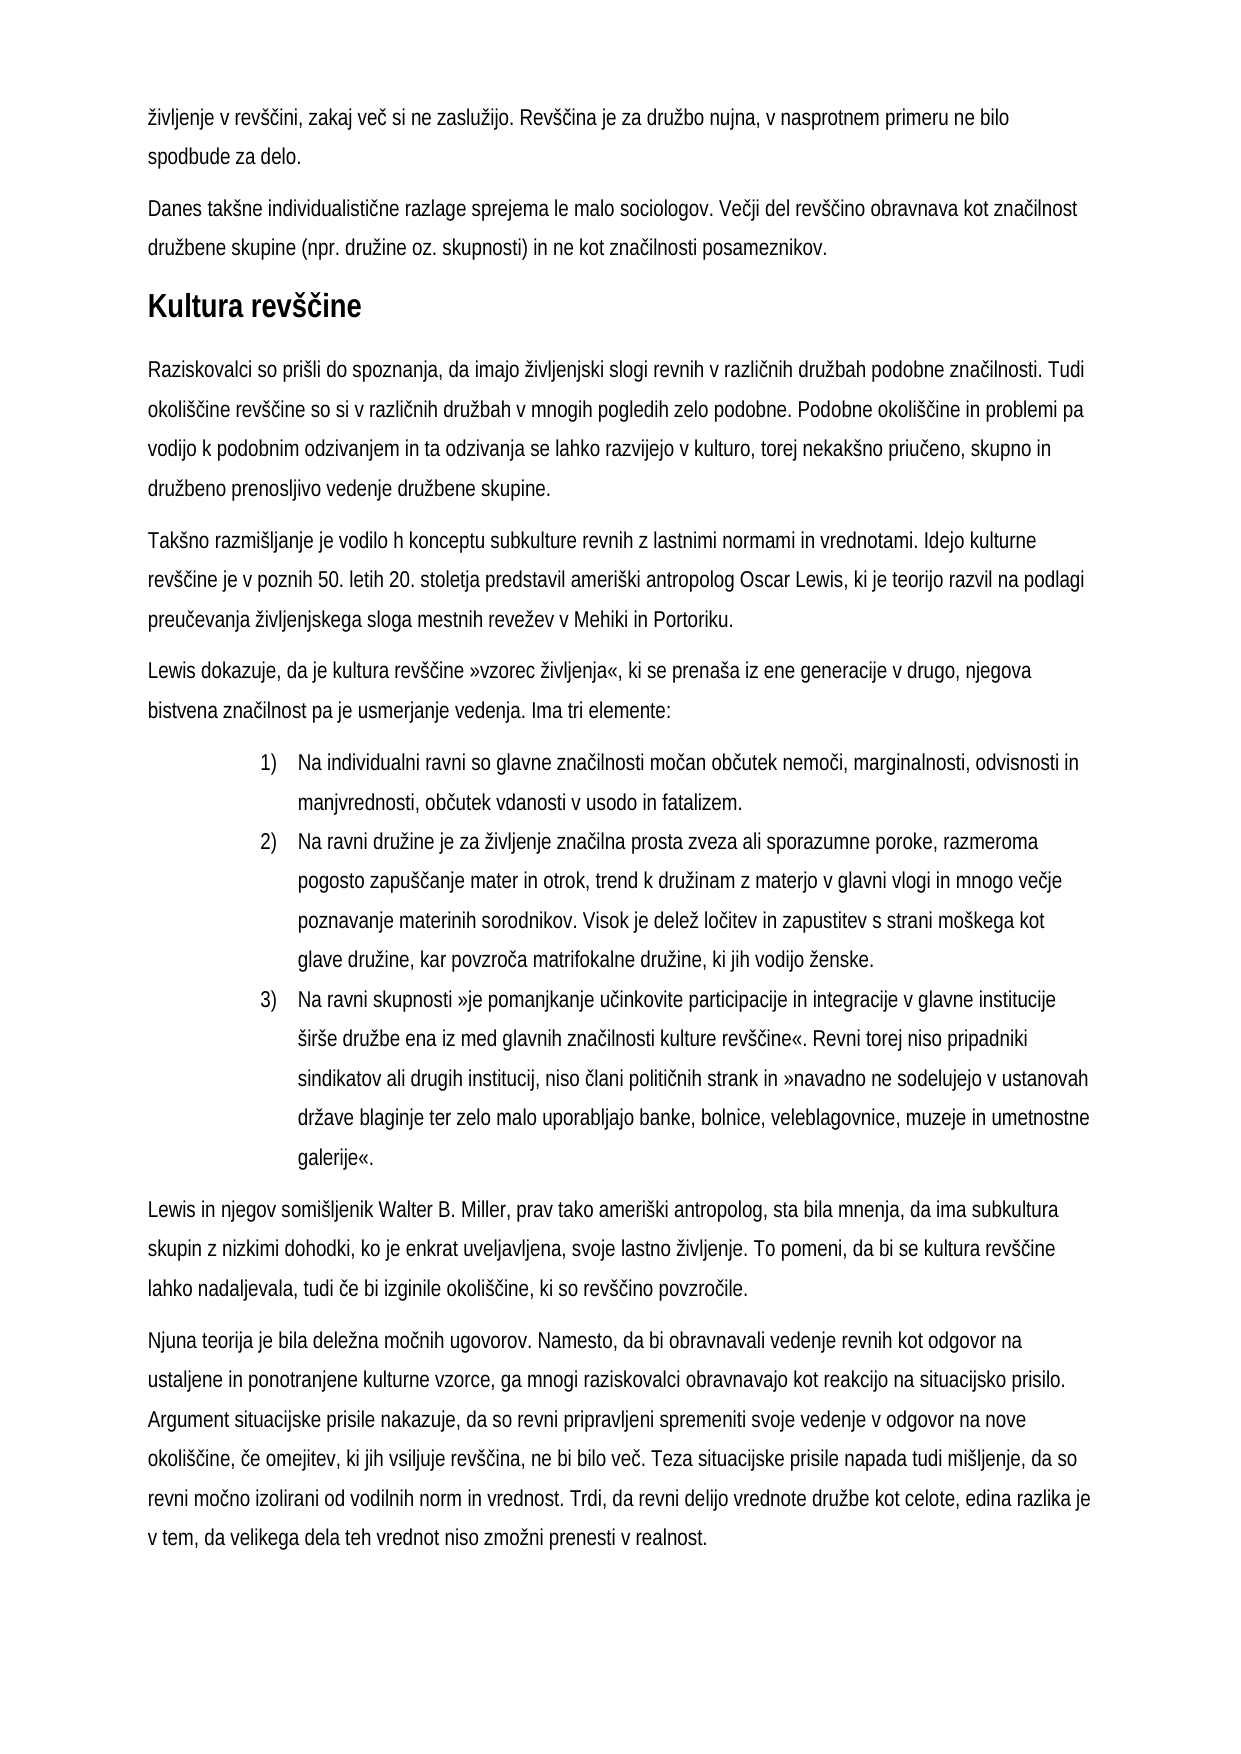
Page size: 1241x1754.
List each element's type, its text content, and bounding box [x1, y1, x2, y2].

text Raziskovalci so prišli do spoznanja, da imajo življenjski slogi revnih v različnih družbah podobne značilnosti. Tudi okoliščine revščine so si v različnih družbah v mnogih pogledih zelo podobne. Podobne okoliščine in problemi pa vodijo k podobnim odzivanjem in ta odzivanja se lahko razvijejo v kulturo, torej nekakšno priučeno, skupno in družbeno prenosljivo vedenje družbene skupine. [148, 356, 1093, 501]
text življenje v revščini, zakaj več si ne zaslužijo. Revščina je za družbo nujna, v nasprotnem primeru ne bilo spodbude za delo. [148, 103, 1093, 169]
text Danes takšne individualistične razlage sprejema le malo sociologov. Večji del revščino obravnava kot značilnost družbene skupine (npr. družine oz. skupnosti) in ne kot značilnosti posameznikov. [148, 195, 1093, 261]
text Kultura revščine [148, 286, 1093, 324]
text Takšno razmišljanje je vodilo h konceptu subkulture revnih z lastnimi normami in vrednotami. Idejo kulturne revščine je v poznih 50. letih 20. stoletja predstavil ameriški antropolog Oscar Lewis, ki je teorijo razvil na podlagi preučevanja življenjskega sloga mestnih revežev v Mehiki in Portoriku. [148, 527, 1093, 632]
text Lewis dokazuje, da je kultura revščine »vzorec življenja«, ki se prenaša iz ene generacije v drugo, njegova bistvena značilnost pa je usmerjanje vedenja. Ima tri elemente: [148, 657, 1093, 723]
list Na individualni ravni so glavne značilnosti močan občutek nemoči, marginalnosti, odvisnosti in manjvrednosti, občutek vdanosti v usodo in fatalizem. [260, 749, 1093, 815]
list Na ravni skupnosti »je pomanjkanje učinkovite participacije in integracije v glavne institucije širše družbe ena iz med glavnih značilnosti kulture revščine«. Revni torej niso pripadniki sindikatov ali drugih institucij, niso člani političnih strank in »navadno ne sodelujejo v ustanovah države blaginje ter zelo malo uporabljajo banke, bolnice, veleblagovnice, muzeje in umetnostne galerije«. [260, 986, 1093, 1170]
list Na ravni družine je za življenje značilna prosta zveza ali sporazumne poroke, razmeroma pogosto zapuščanje mater in otrok, trend k družinam z materjo v glavni vlogi in mnogo večje poznavanje materinih sorodnikov. Visok je delež ločitev in zapustitev s strani moškega kot glave družine, kar povzroča matrifokalne družine, ki jih vodijo ženske. [260, 828, 1093, 973]
text Lewis in njegov somišljenik Walter B. Miller, prav tako ameriški antropolog, sta bila mnenja, da ima subkultura skupin z nizkimi dohodki, ko je enkrat uveljavljena, svoje lastno življenje. To pomeni, da bi se kultura revščine lahko nadaljevala, tudi če bi izginile okoliščine, ki so revščino povzročile. [148, 1196, 1093, 1301]
text Njuna teorija je bila deležna močnih ugovorov. Namesto, da bi obravnavali vedenje revnih kot odgovor na ustaljene in ponotranjene kulturne vzorce, ga mnogi raziskovalci obravnavajo kot reakcijo na situacijsko prisilo. Argument situacijske prisile nakazuje, da so revni pripravljeni spremeniti svoje vedenje v odgovor na nove okoliščine, če omejitev, ki jih vsiljuje revščina, ne bi bilo več. Teza situacijske prisile napada tudi mišljenje, da so revni močno izolirani od vodilnih norm in vrednost. Trdi, da revni delijo vrednote družbe kot celote, edina razlika je v tem, da velikega dela teh vrednot niso zmožni prenesti v realnost. [148, 1327, 1093, 1550]
